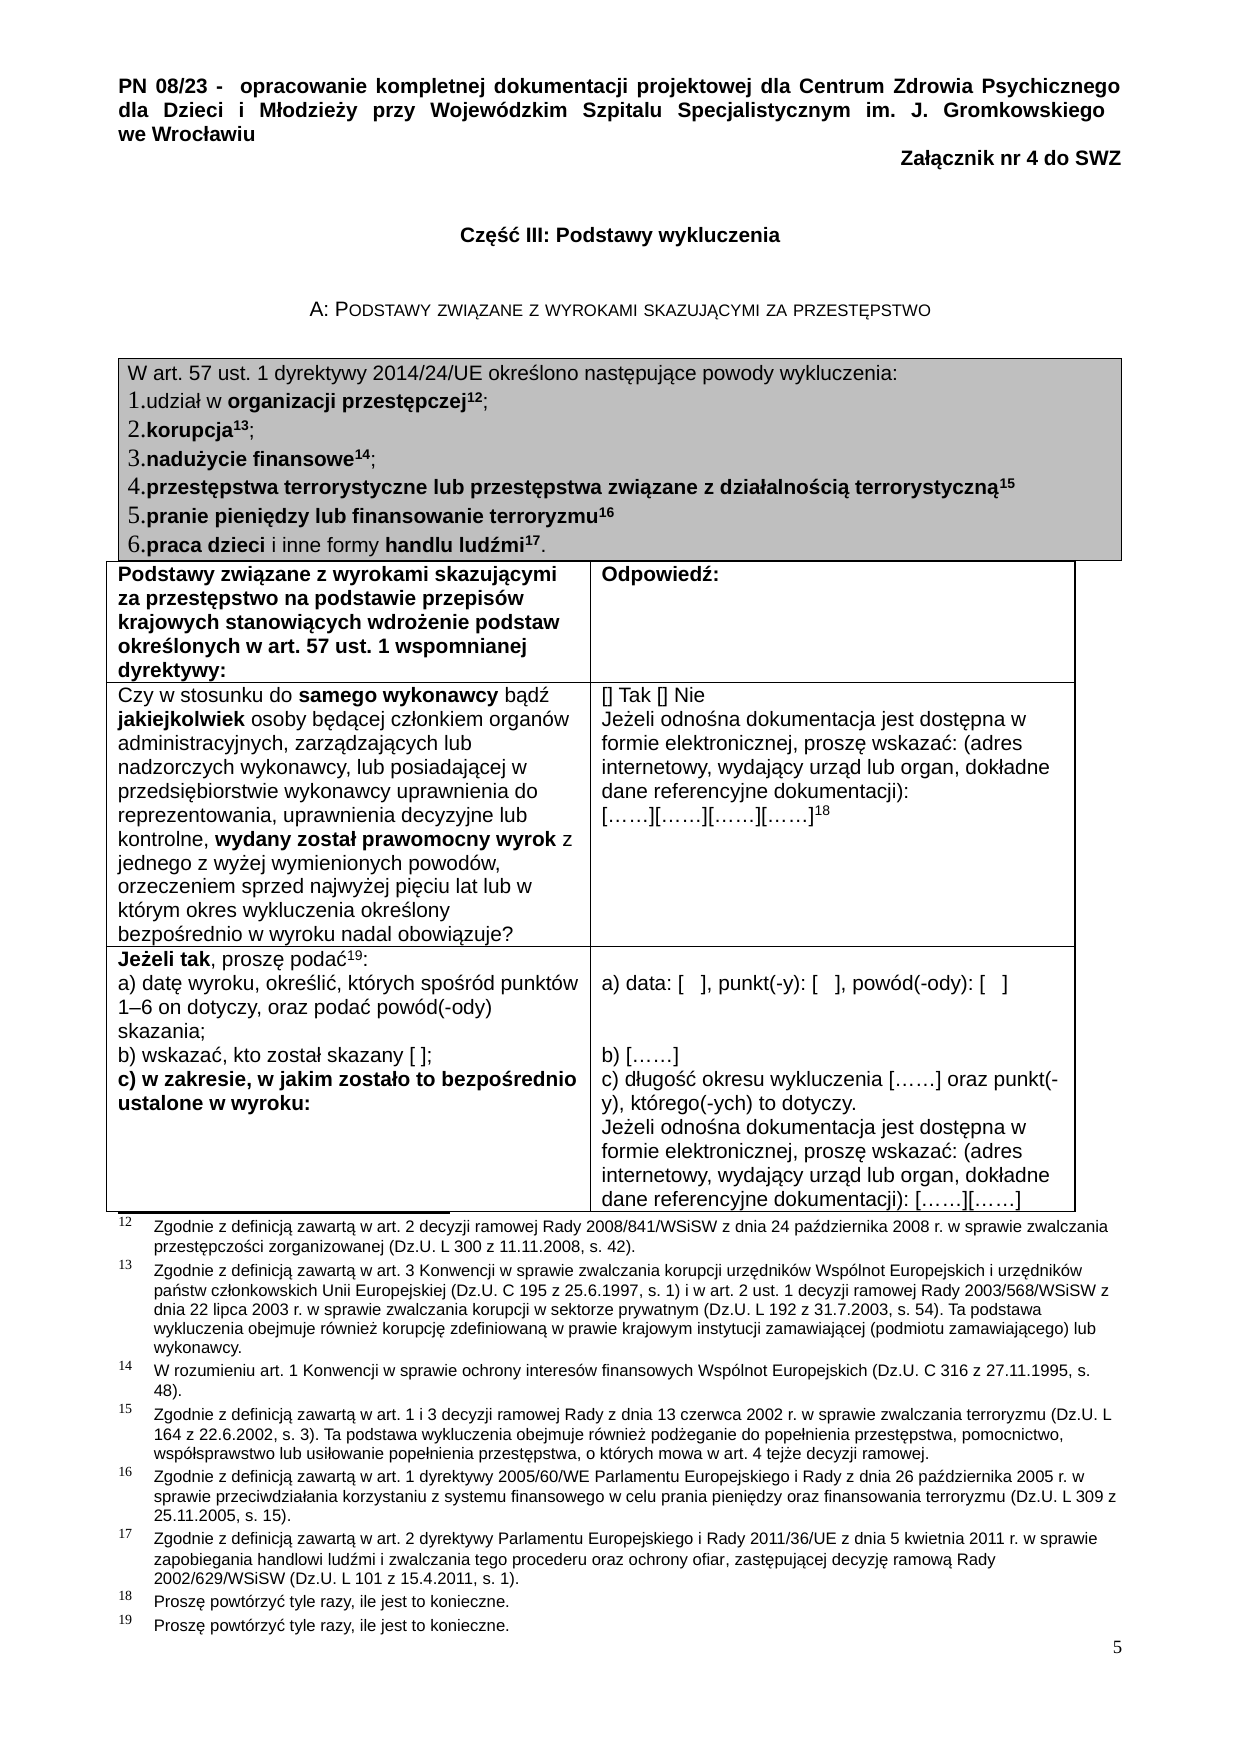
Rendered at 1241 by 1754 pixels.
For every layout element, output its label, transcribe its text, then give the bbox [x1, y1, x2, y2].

list Zgodnie z definicją zawartą w art. 1 dyrektywy 2005/60/WE Parlamentu Europejskiego i Rady z dnia 26 października 2005 r. w sprawie przeciwdziałania korzystaniu z systemu finansowego w celu prania pieniędzy oraz finansowania terroryzmu (Dz.U. L 309 z 25.11.2005, s. 15). [118, 1463, 1122, 1525]
table_cell a) data: [ ], punkt(-y): [ ], powód(-ody): [ ] b) [……] c) długość okresu wykluczenia [……] oraz punkt(-y), którego(-ych) to dotyczy. Jeżeli odnośna dokumentacja jest dostępna w formie elektronicznej, proszę wskazać: (adres internetowy, wydający urząd lub organ, dokładne dane referencyjne dokumentacji): [……][……] [591, 947, 1074, 1211]
list udział w organizacji przestępczej; [119, 382, 1121, 411]
table_cell [] Tak [] Nie Jeżeli odnośna dokumentacja jest dostępna w formie elektronicznej, proszę wskazać: (adres internetowy, wydający urząd lub organ, dokładne dane referencyjne dokumentacji): [……][……][……][……] [591, 683, 1074, 946]
list Zgodnie z definicją zawartą w art. 2 dyrektywy Parlamentu Europejskiego i Rady 2011/36/UE z dnia 5 kwietnia 2011 r. w sprawie zapobiegania handlowi ludźmi i zwalczania tego procederu oraz ochrony ofiar, zastępującej decyzję ramową Rady 2002/629/WSiSW (Dz.U. L 101 z 15.4.2011, s. 1). [118, 1525, 1122, 1588]
list praca dzieci i inne formy handlu ludźmi. [119, 526, 1121, 560]
table_cell Jeżeli tak, proszę podać: a) datę wyroku, określić, których spośród punktów 1–6 on dotyczy, oraz podać powód(-ody) skazania; b) wskazać, kto został skazany [ ]; c) w zakresie, w jakim zostało to bezpośrednio ustalone w wyroku: [107, 947, 590, 1211]
table_header Podstawy związane z wyrokami skazującymi za przestępstwo na podstawie przepisów krajowych stanowiących wdrożenie podstaw określonych w art. 57 ust. 1 wspomnianej dyrektywy: [107, 562, 590, 682]
list nadużycie finansowe; [119, 439, 1121, 468]
list przestępstwa terrorystyczne lub przestępstwa związane z działalnością terrorystyczną [119, 468, 1121, 497]
list Zgodnie z definicją zawartą w art. 1 i 3 decyzji ramowej Rady z dnia 13 czerwca 2002 r. w sprawie zwalczania terroryzmu (Dz.U. L 164 z 22.6.2002, s. 3). Ta podstawa wykluczenia obejmuje również podżeganie do popełnienia przestępstwa, pomocnictwo, współsprawstwo lub usiłowanie popełnienia przestępstwa, o których mowa w art. 4 tejże decyzji ramowej. [118, 1400, 1122, 1463]
title A: Podstawy związane z wyrokami skazującymi za przestępstwo [118, 297, 1122, 321]
table_header Odpowiedź: [591, 562, 1074, 682]
list Zgodnie z definicją zawartą w art. 2 decyzji ramowej Rady 2008/841/WSiSW z dnia 24 października 2008 r. w sprawie zwalczania przestępczości zorganizowanej (Dz.U. L 300 z 11.11.2008, s. 42). [118, 1213, 1122, 1256]
title Część III: Podstawy wykluczenia [118, 223, 1122, 247]
list pranie pieniędzy lub finansowanie terroryzmu [119, 497, 1121, 526]
table_cell Czy w stosunku do samego wykonawcy bądź jakiejkolwiek osoby będącej członkiem organów administracyjnych, zarządzających lub nadzorczych wykonawcy, lub posiadającej w przedsiębiorstwie wykonawcy uprawnienia do reprezentowania, uprawnienia decyzyjne lub kontrolne, wydany został prawomocny wyrok z jednego z wyżej wymienionych powodów, orzeczeniem sprzed najwyżej pięciu lat lub w którym okres wykluczenia określony bezpośrednio w wyroku nadal obowiązuje? [107, 683, 590, 946]
text W art. 57 ust. 1 dyrektywy 2014/24/UE określono następujące powody wykluczenia: [119, 359, 1121, 382]
list W rozumieniu art. 1 Konwencji w sprawie ochrony interesów finansowych Wspólnot Europejskich (Dz.U. C 316 z 27.11.1995, s. 48). [118, 1357, 1122, 1400]
list korupcja; [119, 411, 1121, 439]
list Zgodnie z definicją zawartą w art. 3 Konwencji w sprawie zwalczania korupcji urzędników Wspólnot Europejskich i urzędników państw członkowskich Unii Europejskiej (Dz.U. C 195 z 25.6.1997, s. 1) i w art. 2 ust. 1 decyzji ramowej Rady 2003/568/WSiSW z dnia 22 lipca 2003 r. w sprawie zwalczania korupcji w sektorze prywatnym (Dz.U. L 192 z 31.7.2003, s. 54). Ta podstawa wykluczenia obejmuje również korupcję zdefiniowaną w prawie krajowym instytucji zamawiającej (podmiotu zamawiającego) lub wykonawcy. [118, 1256, 1122, 1357]
